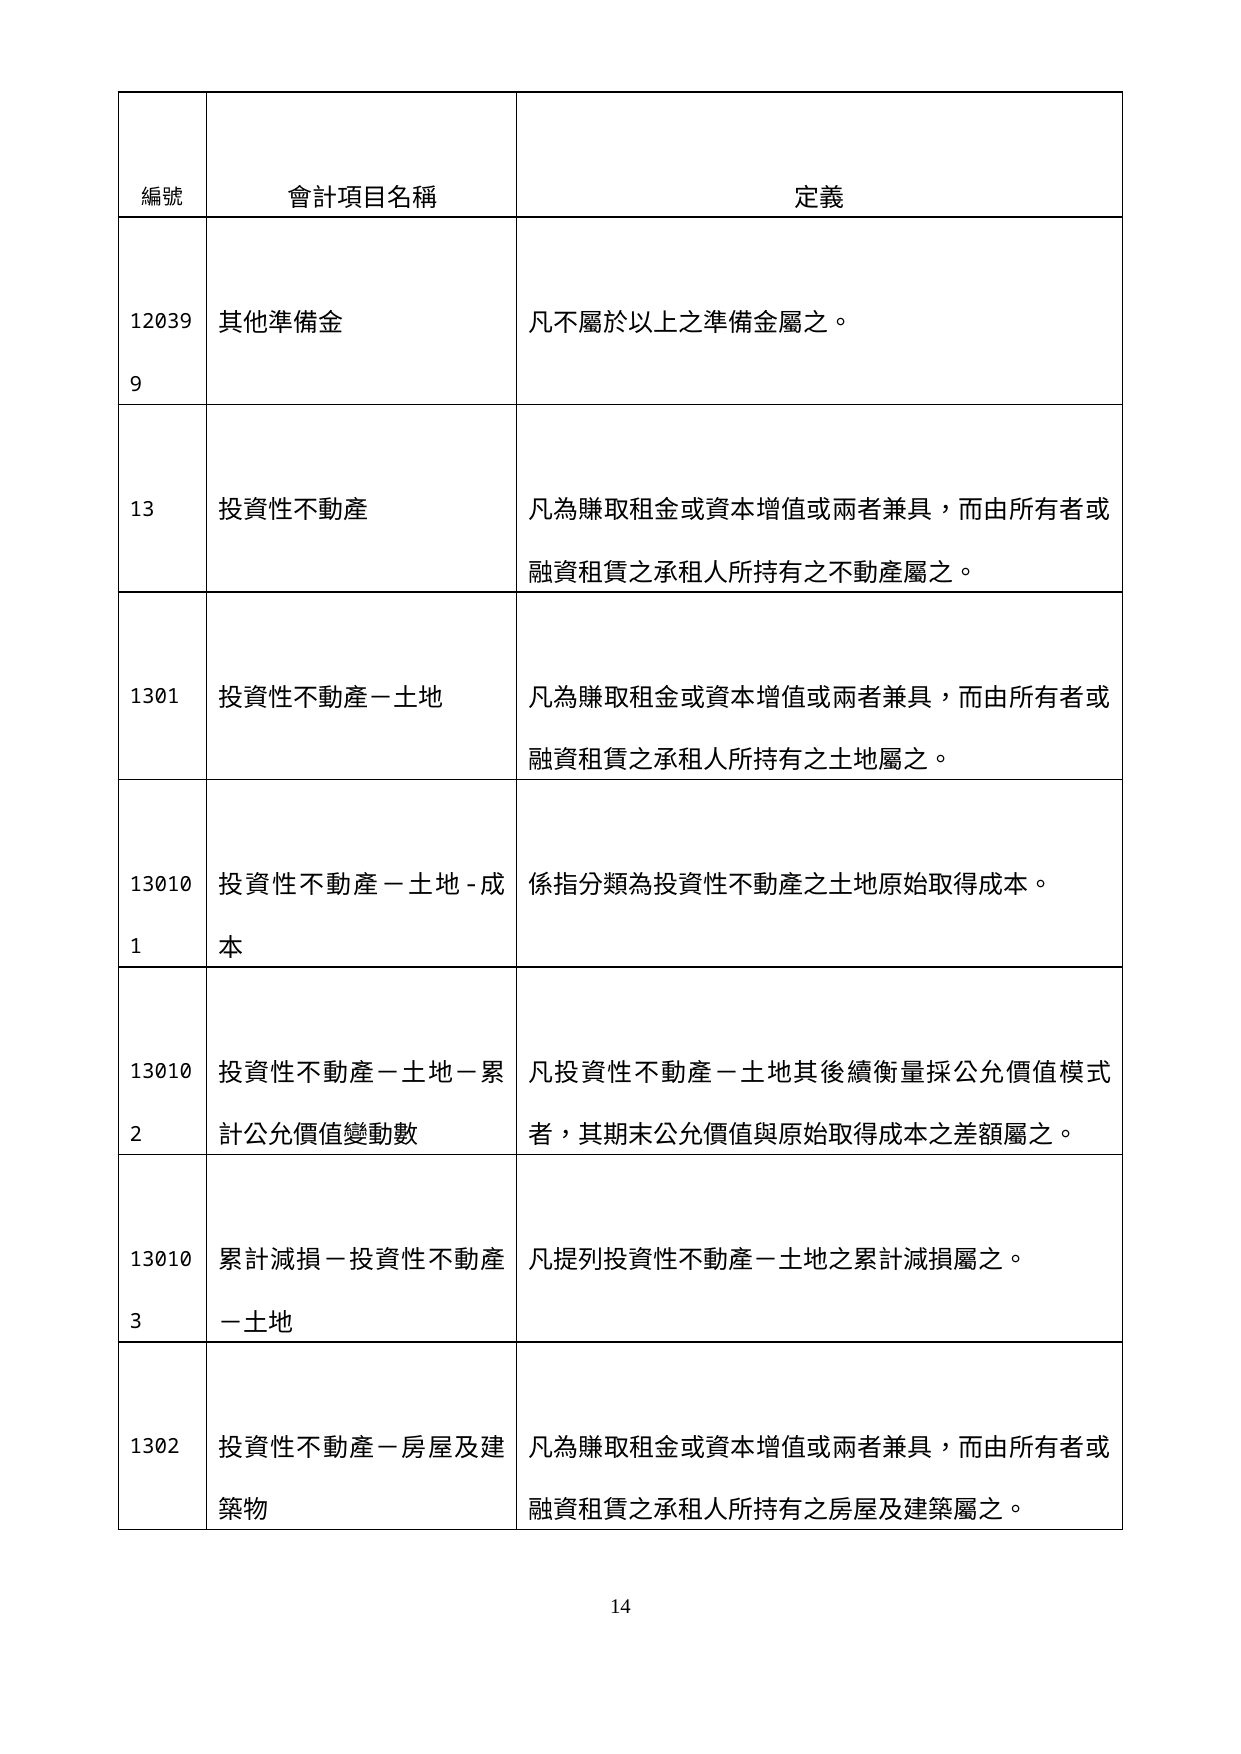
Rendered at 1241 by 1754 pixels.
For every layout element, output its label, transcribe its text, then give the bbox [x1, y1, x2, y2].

table_header 編號 [119, 93, 206, 216]
table_cell 投資性不動產－土地－累計公允價值變動數 [207, 968, 516, 1154]
table_cell 130102 [119, 968, 206, 1154]
table_cell 凡提列投資性不動產－土地之累計減損屬之。 [517, 1155, 1122, 1341]
table_cell 1301 [119, 593, 206, 779]
table_cell 130101 [119, 780, 206, 966]
table_cell 投資性不動產 [207, 405, 516, 591]
table_cell 120399 [119, 218, 206, 404]
table_cell 其他準備金 [207, 218, 516, 404]
table_cell 投資性不動產－房屋及建築物 [207, 1343, 516, 1529]
table_cell 凡為賺取租金或資本增值或兩者兼具，而由所有者或融資租賃之承租人所持有之土地屬之。 [517, 593, 1122, 779]
table_cell 1302 [119, 1343, 206, 1529]
table_cell 凡為賺取租金或資本增值或兩者兼具，而由所有者或融資租賃之承租人所持有之不動產屬之。 [517, 405, 1122, 591]
table_cell 投資性不動產－土地 [207, 593, 516, 779]
table_cell 130103 [119, 1155, 206, 1341]
table_header 定義 [517, 93, 1122, 216]
table_cell 凡不屬於以上之準備金屬之。 [517, 218, 1122, 404]
table_cell 累計減損－投資性不動產－土地 [207, 1155, 516, 1341]
table_cell 凡投資性不動產－土地其後續衡量採公允價值模式者，其期末公允價值與原始取得成本之差額屬之。 [517, 968, 1122, 1154]
table_cell 係指分類為投資性不動產之土地原始取得成本。 [517, 780, 1122, 966]
table_cell 投資性不動產－土地-成本 [207, 780, 516, 966]
table_cell 13 [119, 405, 206, 591]
table_header 會計項目名稱 [207, 93, 516, 216]
table_cell 凡為賺取租金或資本增值或兩者兼具，而由所有者或融資租賃之承租人所持有之房屋及建築屬之。 [517, 1343, 1122, 1529]
